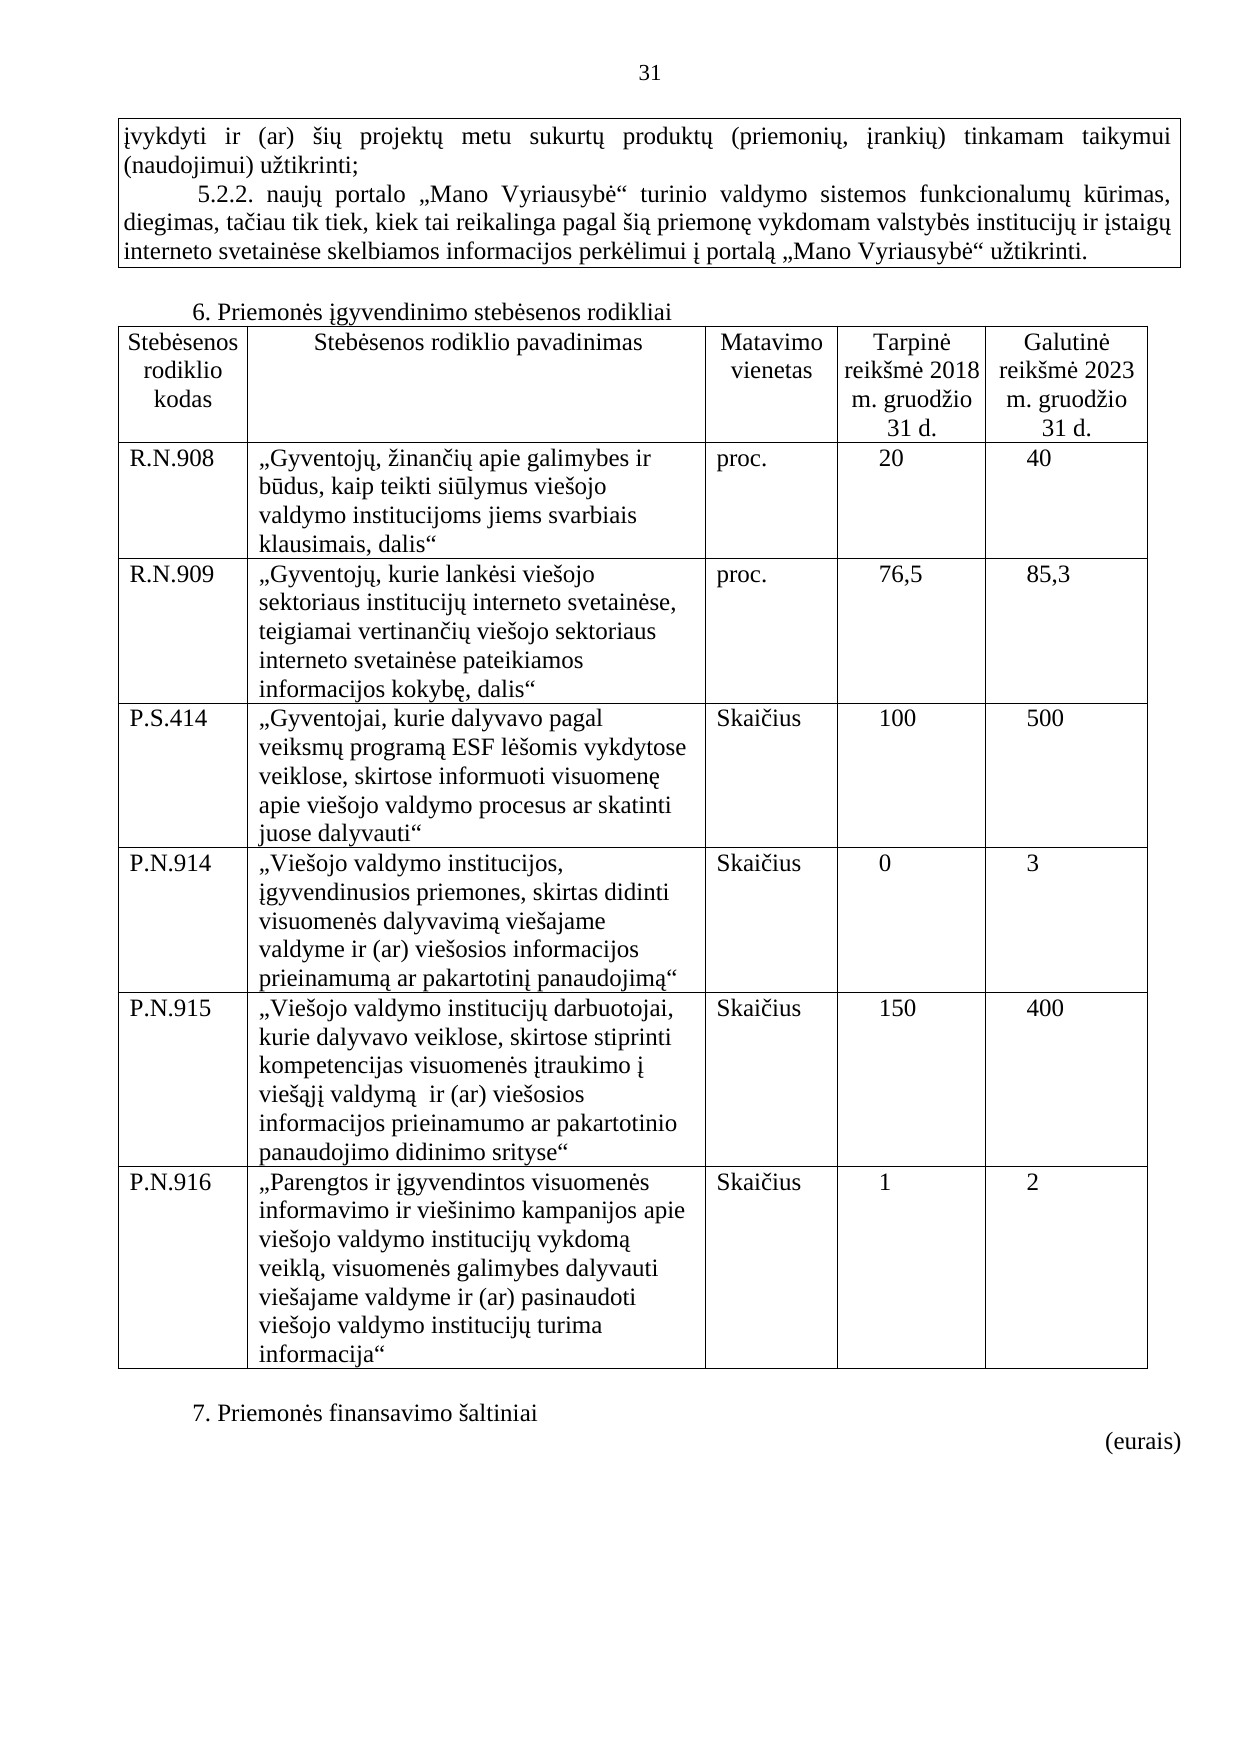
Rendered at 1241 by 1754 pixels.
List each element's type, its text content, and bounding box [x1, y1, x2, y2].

table_cell 85,3 [986, 559, 1147, 702]
table_cell „Gyventojai, kurie dalyvavo pagal veiksmų programą ESF lėšomis vykdytose veiklose, skirtose informuoti visuomenę apie viešojo valdymo procesus ar skatinti juose dalyvauti“ [248, 704, 705, 847]
table_cell „Gyventojų, žinančių apie galimybes ir būdus, kaip teikti siūlymus viešojo valdymo institucijoms jiems svarbiais klausimais, dalis“ [248, 443, 705, 558]
table_header Galutinė reikšmė 2023 m. gruodžio 31 d. [986, 327, 1147, 442]
table_cell Skaičius [706, 704, 837, 847]
table_cell 40 [986, 443, 1147, 558]
table_header Tarpinė reikšmė 2018 m. gruodžio 31 d. [838, 327, 985, 442]
text 6. Priemonės įgyvendinimo stebėsenos rodikliai [192, 297, 1181, 326]
table_cell P.N.915 [119, 993, 247, 1166]
table_cell 1 [838, 1167, 985, 1368]
table_cell 20 [838, 443, 985, 558]
table_cell Skaičius [706, 993, 837, 1166]
table_cell 0 [838, 848, 985, 992]
table_cell P.S.414 [119, 704, 247, 847]
text įvykdyti ir (ar) šių projektų metu sukurtų produktų (priemonių, įrankių) tinkamam taikymui (naudojimui) užtikrinti; [119, 119, 1180, 176]
table_cell 100 [838, 704, 985, 847]
table_cell „Parengtos ir įgyvendintos visuomenės informavimo ir viešinimo kampanijos apie viešojo valdymo institucijų vykdomą veiklą, visuomenės galimybes dalyvauti viešajame valdyme ir (ar) pasinaudoti viešojo valdymo institucijų turima informacija“ [248, 1167, 705, 1368]
table_cell 500 [986, 704, 1147, 847]
table_cell 2 [986, 1167, 1147, 1368]
table_cell „Gyventojų, kurie lankėsi viešojo sektoriaus institucijų interneto svetainėse, teigiamai vertinančių viešojo sektoriaus interneto svetainėse pateikiamos informacijos kokybę, dalis“ [248, 559, 705, 702]
table_header Matavimo vienetas [706, 327, 837, 442]
table_cell R.N.908 [119, 443, 247, 558]
text 5.2.2. naujų portalo „Mano Vyriausybė“ turinio valdymo sistemos funkcionalumų kūrimas, diegimas, tačiau tik tiek, kiek tai reikalinga pagal šią priemonę vykdomam valstybės institucijų ir įstaigų interneto svetainėse skelbiamos informacijos perkėlimui į portalą „Mano Vyriausybė“ užtikrinti. [119, 176, 1180, 267]
table_cell proc. [706, 559, 837, 702]
table_cell P.N.914 [119, 848, 247, 992]
table_cell 400 [986, 993, 1147, 1166]
table_cell 150 [838, 993, 985, 1166]
table_cell proc. [706, 443, 837, 558]
table_cell P.N.916 [119, 1167, 247, 1368]
table_cell Skaičius [706, 848, 837, 992]
table_cell 3 [986, 848, 1147, 992]
table_cell R.N.909 [119, 559, 247, 702]
table_header Stebėsenos rodiklio pavadinimas [248, 327, 705, 442]
table_cell „Viešojo valdymo institucijų darbuotojai, kurie dalyvavo veiklose, skirtose stiprinti kompetencijas visuomenės įtraukimo į viešąjį valdymą ir (ar) viešosios informacijos prieinamumo ar pakartotinio panaudojimo didinimo srityse“ [248, 993, 705, 1166]
table_header Stebėsenos rodiklio kodas [119, 327, 247, 442]
text 7. Priemonės finansavimo šaltiniai [192, 1398, 1181, 1426]
table_cell Skaičius [706, 1167, 837, 1368]
text (eurais) [118, 1426, 1181, 1455]
table_cell „Viešojo valdymo institucijos, įgyvendinusios priemones, skirtas didinti visuomenės dalyvavimą viešajame valdyme ir (ar) viešosios informacijos prieinamumą ar pakartotinį panaudojimą“ [248, 848, 705, 992]
table_cell 76,5 [838, 559, 985, 702]
